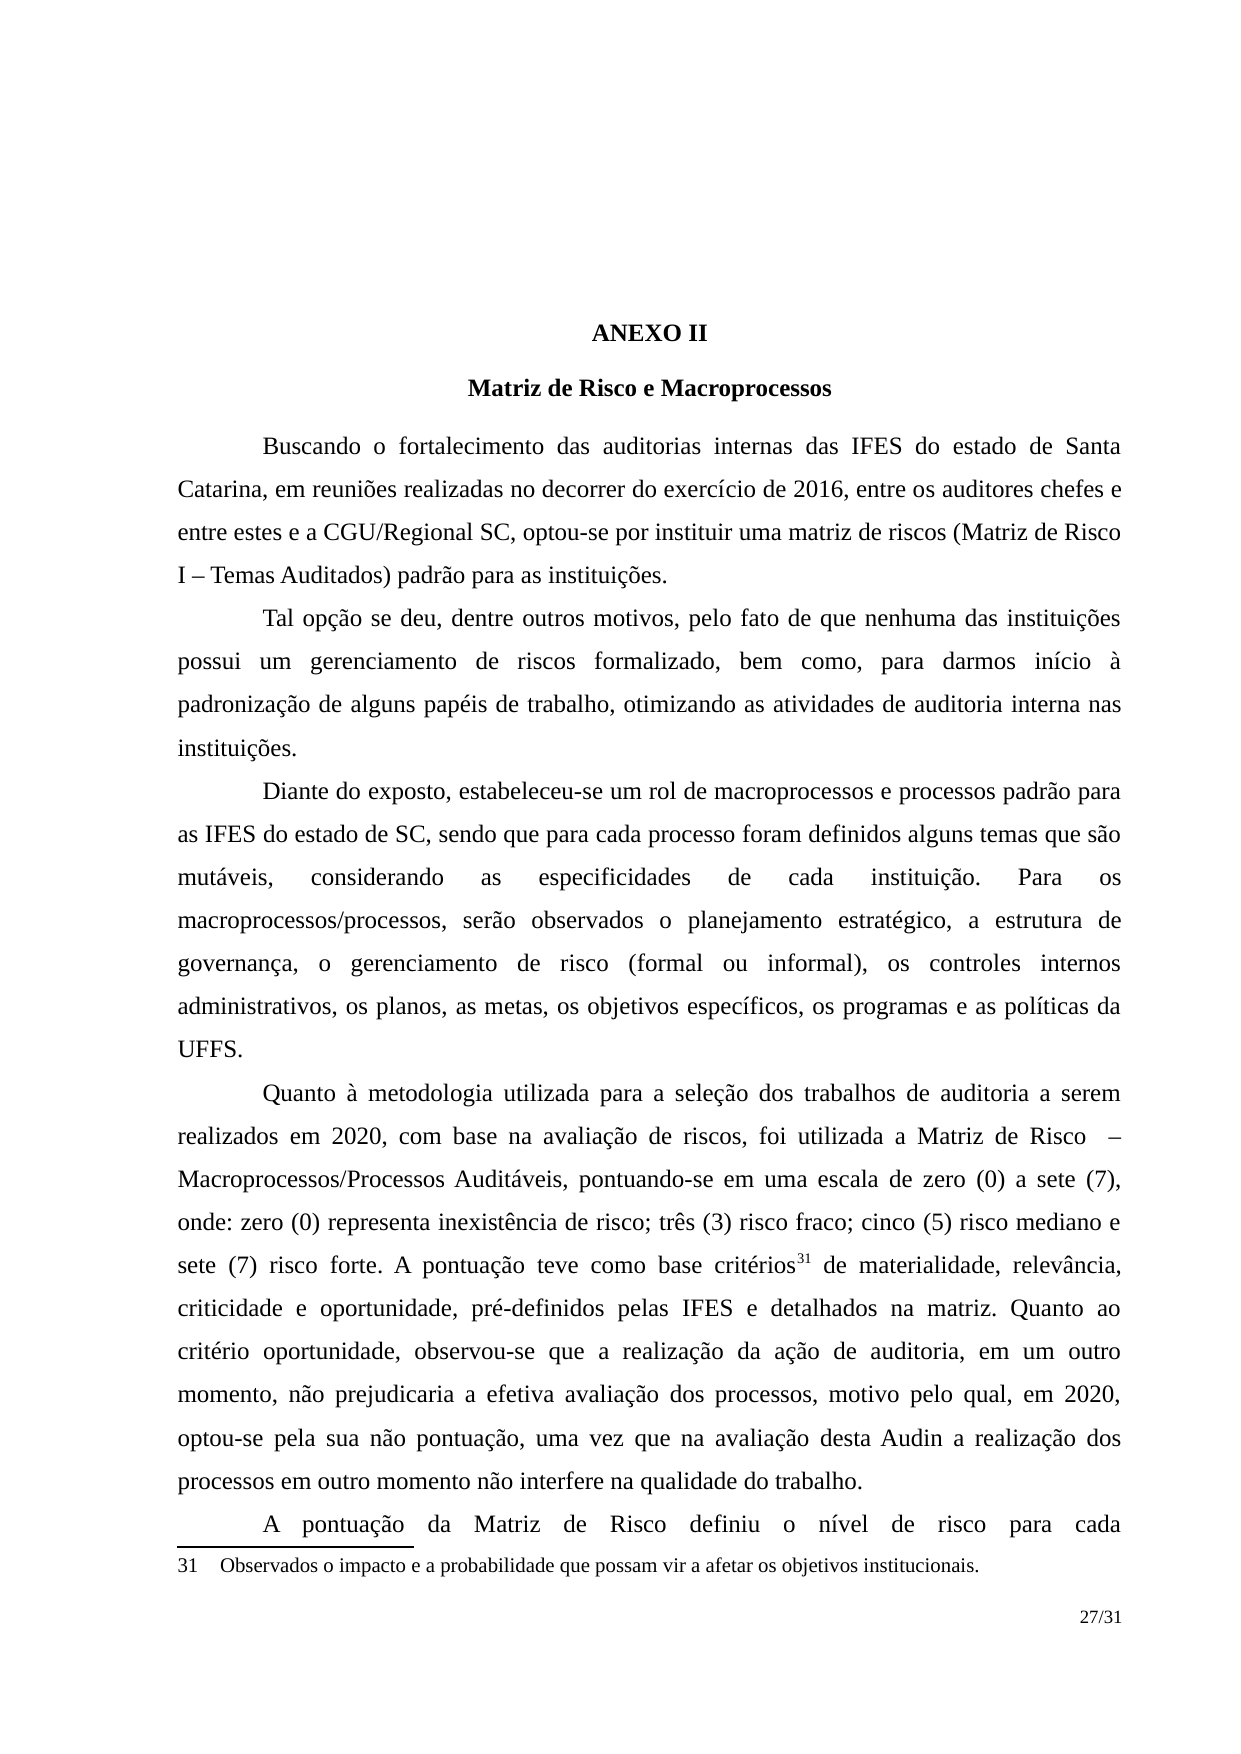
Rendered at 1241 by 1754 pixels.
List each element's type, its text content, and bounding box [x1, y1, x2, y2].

text Observados o impacto e a probabilidade que possam vir a afetar os objetivos institucionais. [177, 1553, 1122, 1577]
text Buscando o fortalecimento das auditorias internas das IFES do estado de Santa Catarina, em reuniões realizadas no decorrer do exercício de 2016, entre os auditores chefes e entre estes e a CGU/Regional SC, optou-se por instituir uma matriz de riscos (Matriz de Risco I – Temas Auditados) padrão para as instituições. [177, 431, 1122, 589]
text A pontuação da Matriz de Risco definiu o nível de risco para cada [177, 1509, 1122, 1538]
subtitle ANEXO II [177, 318, 1122, 346]
text Matriz de Risco e Macroprocessos [177, 373, 1122, 402]
text Diante do exposto, estabeleceu-se um rol de macroprocessos e processos padrão para as IFES do estado de SC, sendo que para cada processo foram definidos alguns temas que são mutáveis, considerando as especificidades de cada instituição. Para os macroprocessos/processos, serão observados o planejamento estratégico, a estrutura de governança, o gerenciamento de risco (formal ou informal), os controles internos administrativos, os planos, as metas, os objetivos específicos, os programas e as políticas da UFFS. [177, 776, 1122, 1063]
text Tal opção se deu, dentre outros motivos, pelo fato de que nenhuma das instituições possui um gerenciamento de riscos formalizado, bem como, para darmos início à padronização de alguns papéis de trabalho, otimizando as atividades de auditoria interna nas instituições. [177, 603, 1122, 761]
text Quanto à metodologia utilizada para a seleção dos trabalhos de auditoria a serem realizados em 2020, com base na avaliação de riscos, foi utilizada a Matriz de Risco – Macroprocessos/Processos Auditáveis, pontuando-se em uma escala de zero (0) a sete (7), onde: zero (0) representa inexistência de risco; três (3) risco fraco; cinco (5) risco mediano e sete (7) risco forte. A pontuação teve como base critérios de materialidade, relevância, criticidade e oportunidade, pré-definidos pelas IFES e detalhados na matriz. Quanto ao critério oportunidade, observou-se que a realização da ação de auditoria, em um outro momento, não prejudicaria a efetiva avaliação dos processos, motivo pelo qual, em 2020, optou-se pela sua não pontuação, uma vez que na avaliação desta Audin a realização dos processos em outro momento não interfere na qualidade do trabalho. [177, 1078, 1122, 1494]
